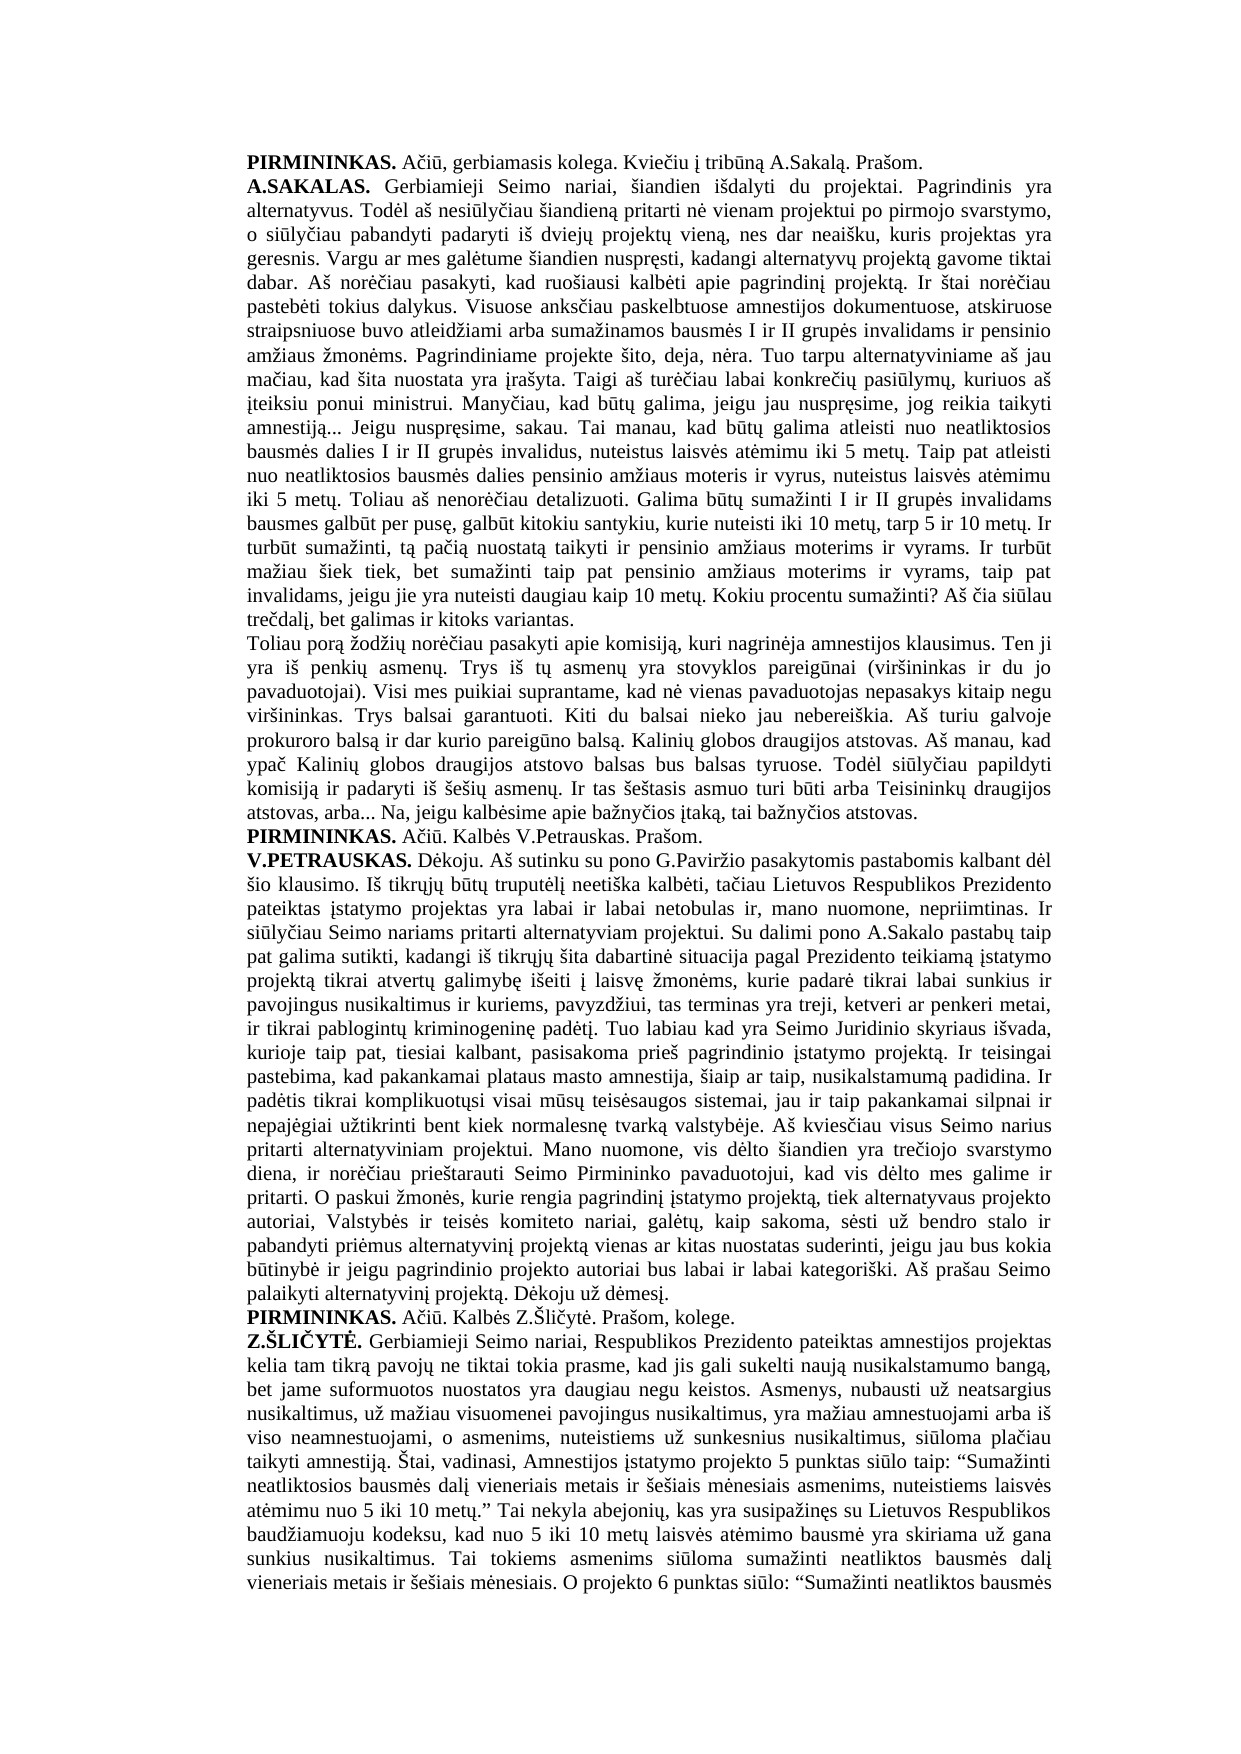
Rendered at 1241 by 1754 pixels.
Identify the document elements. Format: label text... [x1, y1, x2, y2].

text PIRMININKAS. Ačiū, gerbiamasis kolega. Kviečiu į tribūną A.Sakalą. Prašom. [247, 150, 1053, 174]
text V.PETRAUSKAS. Dėkoju. Aš sutinku su pono G.Paviržio pasakytomis pastabomis kalbant dėl šio klausimo. Iš tikrųjų būtų truputėlį neetiška kalbėti, tačiau Lietuvos Respublikos Prezidento pateiktas įstatymo projektas yra labai ir labai netobulas ir, mano nuomone, nepriimtinas. Ir siūlyčiau Seimo nariams pritarti alternatyviam projektui. Su dalimi pono A.Sakalo pastabų taip pat galima sutikti, kadangi iš tikrųjų šita dabartinė situacija pagal Prezidento teikiamą įstatymo projektą tikrai atvertų galimybę išeiti į laisvę žmonėms, kurie padarė tikrai labai sunkius ir pavojingus nusikaltimus ir kuriems, pavyzdžiui, tas terminas yra treji, ketveri ar penkeri metai, ir tikrai pablogintų kriminogeninę padėtį. Tuo labiau kad yra Seimo Juridinio skyriaus išvada, kurioje taip pat, tiesiai kalbant, pasisakoma prieš pagrindinio įstatymo projektą. Ir teisingai pastebima, kad pakankamai plataus masto amnestija, šiaip ar taip, nusikalstamumą padidina. Ir padėtis tikrai komplikuotųsi visai mūsų teisėsaugos sistemai, jau ir taip pakankamai silpnai ir nepajėgiai užtikrinti bent kiek normalesnę tvarką valstybėje. Aš kviesčiau visus Seimo narius pritarti alternatyviniam projektui. Mano nuomone, vis dėlto šiandien yra trečiojo svarstymo diena, ir norėčiau prieštarauti Seimo Pirmininko pavaduotojui, kad vis dėlto mes galime ir pritarti. O paskui žmonės, kurie rengia pagrindinį įstatymo projektą, tiek alternatyvaus projekto autoriai, Valstybės ir teisės komiteto nariai, galėtų, kaip sakoma, sėsti už bendro stalo ir pabandyti priėmus alternatyvinį projektą vienas ar kitas nuostatas suderinti, jeigu jau bus kokia būtinybė ir jeigu pagrindinio projekto autoriai bus labai ir labai kategoriški. Aš prašau Seimo palaikyti alternatyvinį projektą. Dėkoju už dėmesį. [247, 848, 1053, 1305]
text PIRMININKAS. Ačiū. Kalbės V.Petrauskas. Prašom. [247, 824, 1053, 848]
text Toliau porą žodžių norėčiau pasakyti apie komisiją, kuri nagrinėja amnestijos klausimus. Ten ji yra iš penkių asmenų. Trys iš tų asmenų yra stovyklos pareigūnai (viršininkas ir du jo pavaduotojai). Visi mes puikiai suprantame, kad nė vienas pavaduotojas nepasakys kitaip negu viršininkas. Trys balsai garantuoti. Kiti du balsai nieko jau nebereiškia. Aš turiu galvoje prokuroro balsą ir dar kurio pareigūno balsą. Kalinių globos draugijos atstovas. Aš manau, kad ypač Kalinių globos draugijos atstovo balsas bus balsas tyruose. Todėl siūlyčiau papildyti komisiją ir padaryti iš šešių asmenų. Ir tas šeštasis asmuo turi būti arba Teisininkų draugijos atstovas, arba... Na, jeigu kalbėsime apie bažnyčios įtaką, tai bažnyčios atstovas. [247, 631, 1053, 824]
text PIRMININKAS. Ačiū. Kalbės Z.Šličytė. Prašom, kolege. [247, 1305, 1053, 1329]
text Z.ŠLIČYTĖ. Gerbiamieji Seimo nariai, Respublikos Prezidento pateiktas amnestijos projektas kelia tam tikrą pavojų ne tiktai tokia prasme, kad jis gali sukelti naują nusikalstamumo bangą, bet jame suformuotos nuostatos yra daugiau negu keistos. Asmenys, nubausti už neatsargius nusikaltimus, už mažiau visuomenei pavojingus nusikaltimus, yra mažiau amnestuojami arba iš viso neamnestuojami, o asmenims, nuteistiems už sunkesnius nusikaltimus, siūloma plačiau taikyti amnestiją. Štai, vadinasi, Amnestijos įstatymo projekto 5 punktas siūlo taip: “Sumažinti neatliktosios bausmės dalį vieneriais metais ir šešiais mėnesiais asmenims, nuteistiems laisvės atėmimu nuo 5 iki 10 metų.” Tai nekyla abejonių, kas yra susipažinęs su Lietuvos Respublikos baudžiamuoju kodeksu, kad nuo 5 iki 10 metų laisvės atėmimo bausmė yra skiriama už gana sunkius nusikaltimus. Tai tokiems asmenims siūloma sumažinti neatliktos bausmės dalį vieneriais metais ir šešiais mėnesiais. O projekto 6 punktas siūlo: “Sumažinti neatliktos bausmės [247, 1329, 1053, 1594]
text A.SAKALAS. Gerbiamieji Seimo nariai, šiandien išdalyti du projektai. Pagrindinis yra alternatyvus. Todėl aš nesiūlyčiau šiandieną pritarti nė vienam projektui po pirmojo svarstymo, o siūlyčiau pabandyti padaryti iš dviejų projektų vieną, nes dar neaišku, kuris projektas yra geresnis. Vargu ar mes galėtume šiandien nuspręsti, kadangi alternatyvų projektą gavome tiktai dabar. Aš norėčiau pasakyti, kad ruošiausi kalbėti apie pagrindinį projektą. Ir štai norėčiau pastebėti tokius dalykus. Visuose anksčiau paskelbtuose amnestijos dokumentuose, atskiruose straipsniuose buvo atleidžiami arba sumažinamos bausmės I ir II grupės invalidams ir pensinio amžiaus žmonėms. Pagrindiniame projekte šito, deja, nėra. Tuo tarpu alternatyviniame aš jau mačiau, kad šita nuostata yra įrašyta. Taigi aš turėčiau labai konkrečių pasiūlymų, kuriuos aš įteiksiu ponui ministrui. Manyčiau, kad būtų galima, jeigu jau nuspręsime, jog reikia taikyti amnestiją... Jeigu nuspręsime, sakau. Tai manau, kad būtų galima atleisti nuo neatliktosios bausmės dalies I ir II grupės invalidus, nuteistus laisvės atėmimu iki 5 metų. Taip pat atleisti nuo neatliktosios bausmės dalies pensinio amžiaus moteris ir vyrus, nuteistus laisvės atėmimu iki 5 metų. Toliau aš nenorėčiau detalizuoti. Galima būtų sumažinti I ir II grupės invalidams bausmes galbūt per pusę, galbūt kitokiu santykiu, kurie nuteisti iki 10 metų, tarp 5 ir 10 metų. Ir turbūt sumažinti, tą pačią nuostatą taikyti ir pensinio amžiaus moterims ir vyrams. Ir turbūt mažiau šiek tiek, bet sumažinti taip pat pensinio amžiaus moterims ir vyrams, taip pat invalidams, jeigu jie yra nuteisti daugiau kaip 10 metų. Kokiu procentu sumažinti? Aš čia siūlau trečdalį, bet galimas ir kitoks variantas. [247, 174, 1053, 631]
